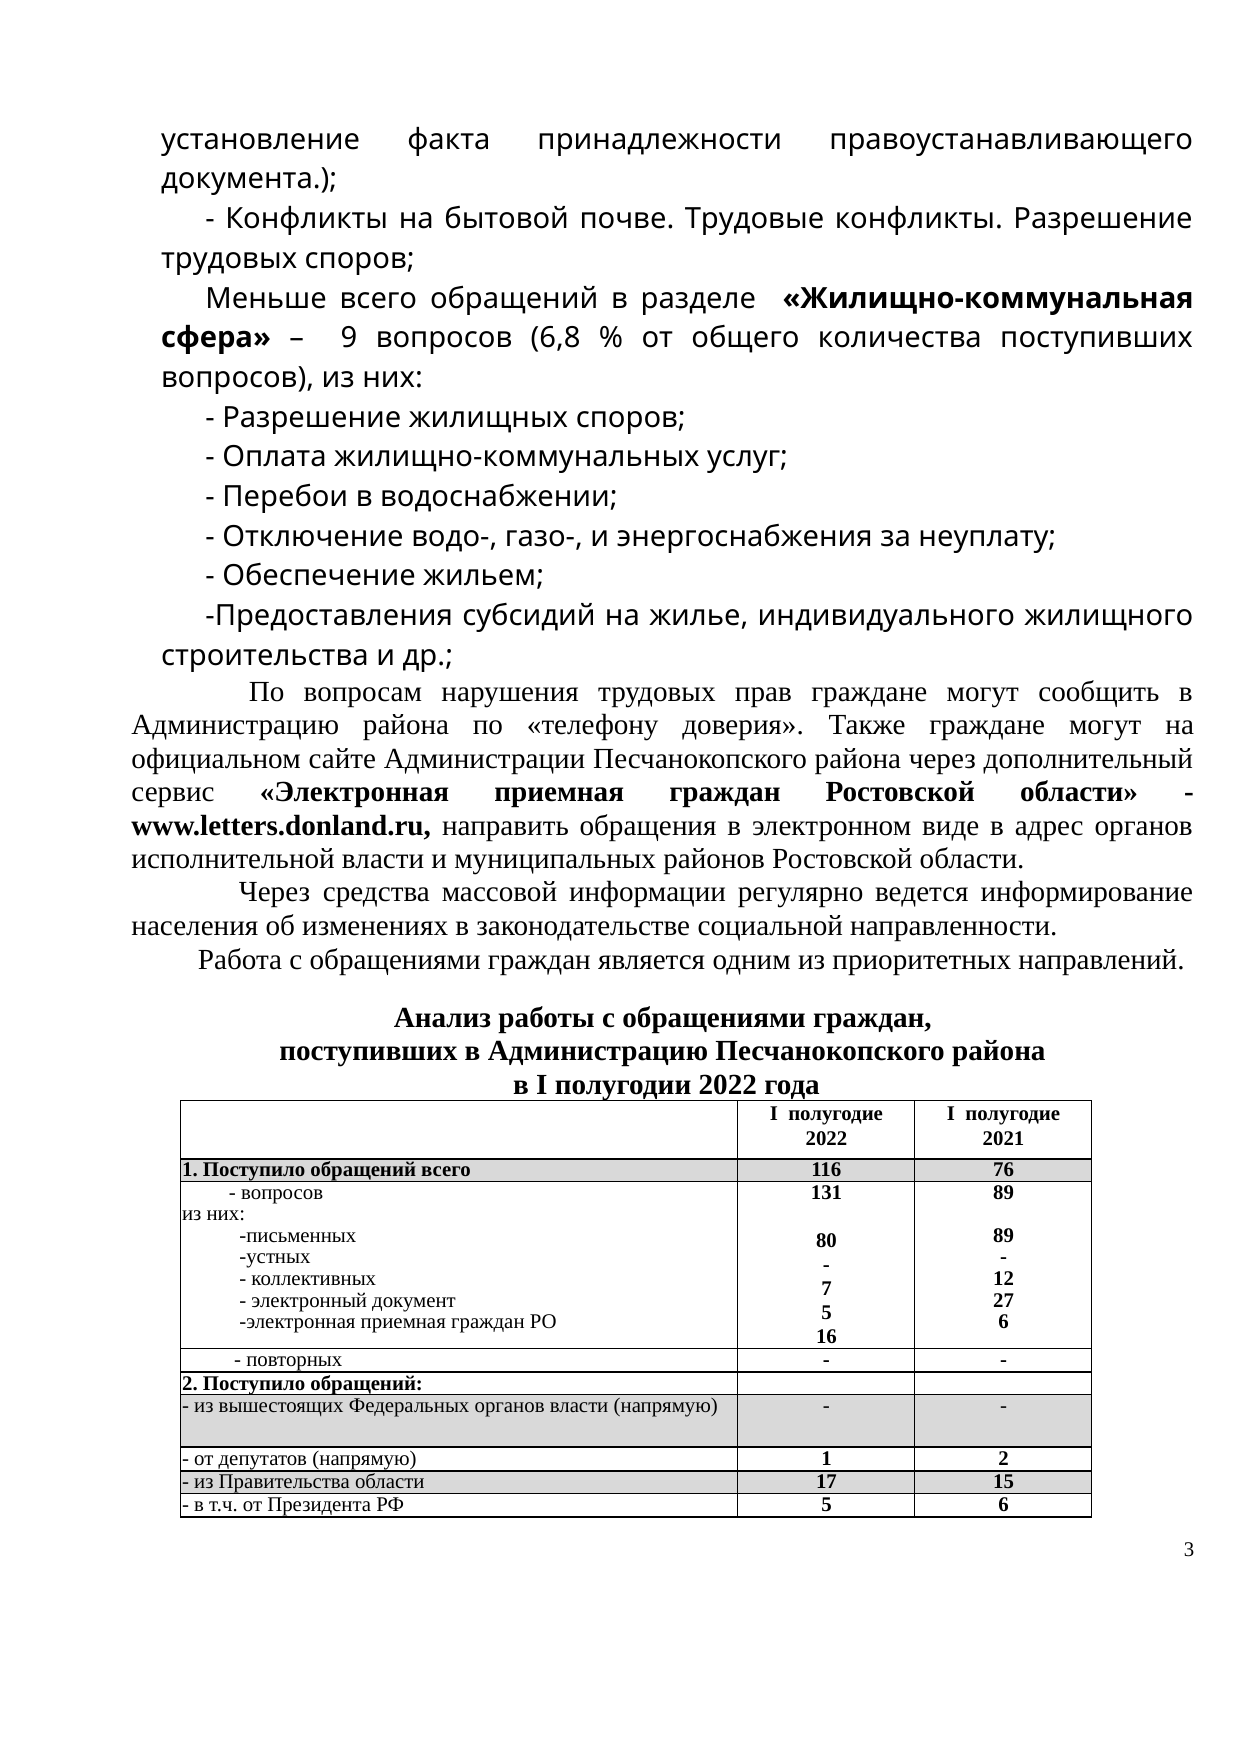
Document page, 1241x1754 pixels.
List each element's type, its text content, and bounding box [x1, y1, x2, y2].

text - Перебои в водоснабжении; [161, 475, 1194, 515]
table_cell - [738, 1349, 914, 1371]
text в I полугодии 2022 года [131, 1067, 1194, 1100]
table_cell 15 [915, 1472, 1091, 1493]
table_header I полугодие 2021 [915, 1101, 1091, 1157]
text - Конфликты на бытовой почве. Трудовые конфликты. Разрешение трудовых споров; [161, 197, 1194, 277]
table_cell - [738, 1395, 914, 1446]
text - Обеспечение жильем; [161, 555, 1194, 594]
table_cell - [915, 1349, 1091, 1371]
text Анализ работы с обращениями граждан, [131, 1000, 1194, 1033]
table_cell 2 [915, 1448, 1091, 1470]
table_cell - вопросов из них: -письменных -устных - коллективных - электронный документ -электронная приемная граждан РО [181, 1182, 737, 1348]
table_header I полугодие 2022 [738, 1101, 914, 1157]
table_header [181, 1101, 737, 1157]
table_cell 1 [738, 1448, 914, 1470]
table_cell - от депутатов (напрямую) [181, 1448, 737, 1470]
text поступивших в Администрацию Песчанокопского района [131, 1033, 1194, 1067]
table_cell [738, 1373, 914, 1394]
text Меньше всего обращений в разделе «Жилищно-коммунальная сфера» – 9 вопросов (6,8 % от общего количества поступивших вопросов), из них: [161, 277, 1194, 396]
table_cell 5 [738, 1494, 914, 1516]
table_cell - из вышестоящих Федеральных органов власти (напрямую) [181, 1395, 737, 1446]
table_cell 6 [915, 1494, 1091, 1516]
text - Отключение водо-, газо-, и энергоснабжения за неуплату; [161, 515, 1194, 555]
table_cell 89 89 - 12 27 6 [915, 1182, 1091, 1348]
text Через средства массовой информации регулярно ведется информирование населения об изменениях в законодательстве социальной направленности. [131, 875, 1194, 942]
table_cell 76 [915, 1160, 1091, 1181]
table_cell - в т.ч. от Президента РФ [181, 1494, 737, 1516]
table_cell 17 [738, 1472, 914, 1493]
text Работа с обращениями граждан является одним из приоритетных направлений. [131, 942, 1194, 976]
text - Разрешение жилищных споров; [161, 396, 1194, 436]
table_cell 116 [738, 1160, 914, 1181]
text -установление факта принадлежности правоустанавливающего документа.); [161, 118, 1194, 197]
table_cell - из Правительства области [181, 1472, 737, 1493]
table_cell [915, 1373, 1091, 1394]
table_cell - [915, 1395, 1091, 1446]
text По вопросам нарушения трудовых прав граждане могут сообщить в Администрацию района по «телефону доверия». Также граждане могут на официальном сайте Администрации Песчанокопского района через дополнительный сервис «Электронная приемная граждан Ростовской области» -www.letters.donland.ru, направить обращения в электронном виде в адрес органов исполнительной власти и муниципальных районов Ростовской области. [131, 674, 1194, 875]
table_cell 131 80 - 7 5 16 [738, 1182, 914, 1348]
table_cell - повторных [181, 1349, 737, 1371]
text - Оплата жилищно-коммунальных услуг; [161, 436, 1194, 475]
table_cell 2. Поступило обращений: [181, 1373, 737, 1394]
table_cell 1. Поступило обращений всего [181, 1160, 737, 1181]
text -Предоставления субсидий на жилье, индивидуального жилищного строительства и др.; [161, 594, 1194, 674]
